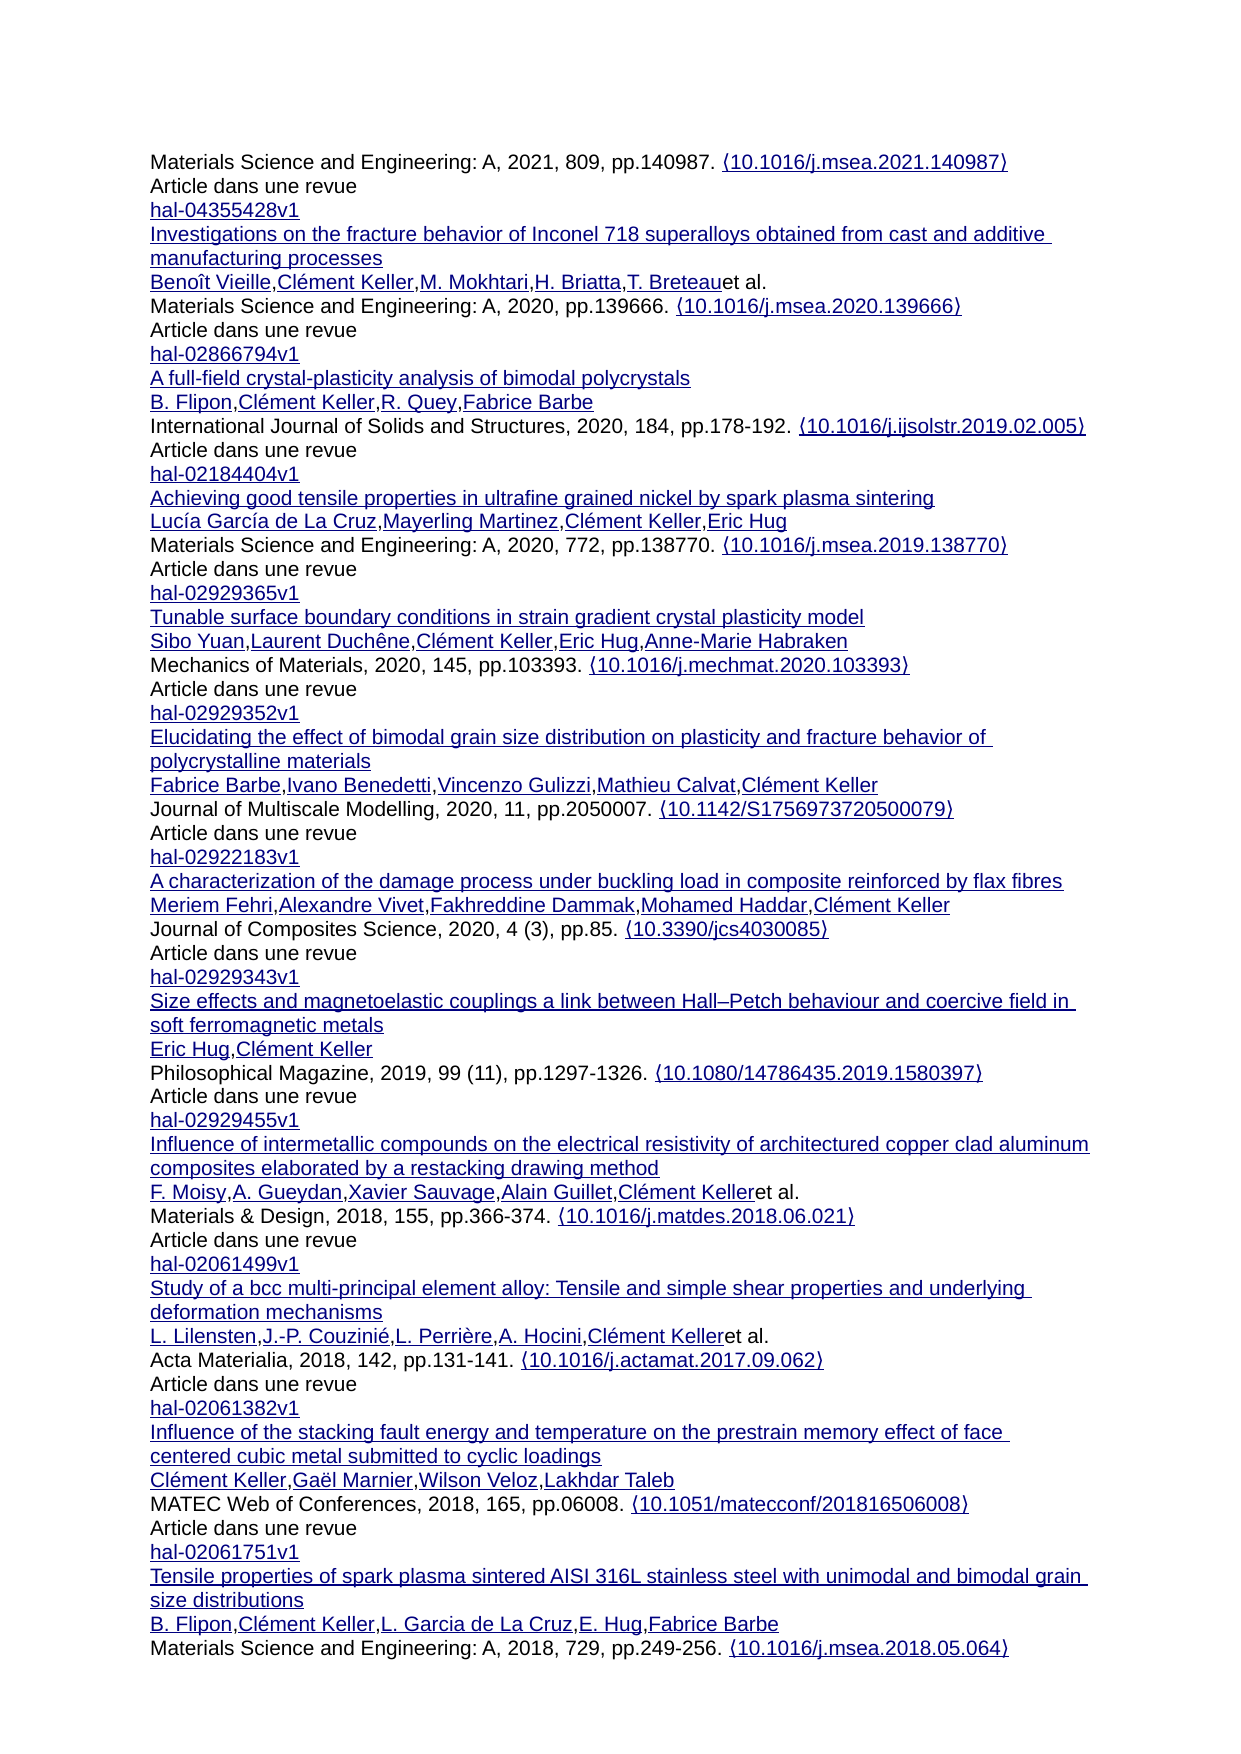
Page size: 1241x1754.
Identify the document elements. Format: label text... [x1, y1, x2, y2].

table_cell Materials Science and Engineering: A, 2021, 809, pp.140987. ⟨10.1016/j.msea.2021.140987⟩ Article dans une revue hal-04355428v1 [150, 150, 1090, 222]
table_cell Influence of the stacking fault energy and temperature on the prestrain memory effect of face centered cubic metal submitted to cyclic loadings Clément Keller,Gaël Marnier,Wilson Veloz,Lakhdar Taleb MATEC Web of Conferences, 2018, 165, pp.06008. ⟨10.1051/matecconf/201816506008⟩ Article dans une revue hal-02061751v1 [150, 1420, 1090, 1563]
table_cell Elucidating the effect of bimodal grain size distribution on plasticity and fracture behavior of polycrystalline materials Fabrice Barbe,Ivano Benedetti,Vincenzo Gulizzi,Mathieu Calvat,Clément Keller Journal of Multiscale Modelling, 2020, 11, pp.2050007. ⟨10.1142/S1756973720500079⟩ Article dans une revue hal-02922183v1 [150, 725, 1090, 869]
table_cell Size effects and magnetoelastic couplings a link between Hall–Petch behaviour and coercive field in soft ferromagnetic metals Eric Hug,Clément Keller Philosophical Magazine, 2019, 99 (11), pp.1297-1326. ⟨10.1080/14786435.2019.1580397⟩ Article dans une revue hal-02929455v1 [150, 989, 1090, 1132]
table_cell Tensile properties of spark plasma sintered AISI 316L stainless steel with unimodal and bimodal grain size distributions B. Flipon,Clément Keller,L. Garcia de La Cruz,E. Hug,Fabrice Barbe Materials Science and Engineering: A, 2018, 729, pp.249-256. ⟨10.1016/j.msea.2018.05.064⟩ [150, 1564, 1090, 1659]
table_cell Influence of intermetallic compounds on the electrical resistivity of architectured copper clad aluminum [150, 1132, 1090, 1153]
table_cell A full-field crystal-plasticity analysis of bimodal polycrystals B. Flipon,Clément Keller,R. Quey,Fabrice Barbe International Journal of Solids and Structures, 2020, 184, pp.178-192. ⟨10.1016/j.ijsolstr.2019.02.005⟩ Article dans une revue hal-02184404v1 [150, 366, 1090, 485]
table_cell Achieving good tensile properties in ultrafine grained nickel by spark plasma sintering Lucía García de La Cruz,Mayerling Martinez,Clément Keller,Eric Hug Materials Science and Engineering: A, 2020, 772, pp.138770. ⟨10.1016/j.msea.2019.138770⟩ Article dans une revue hal-02929365v1 [150, 485, 1090, 605]
table_cell Tunable surface boundary conditions in strain gradient crystal plasticity model Sibo Yuan,Laurent Duchêne,Clément Keller,Eric Hug,Anne-Marie Habraken Mechanics of Materials, 2020, 145, pp.103393. ⟨10.1016/j.mechmat.2020.103393⟩ Article dans une revue hal-02929352v1 [150, 605, 1090, 725]
table_cell Investigations on the fracture behavior of Inconel 718 superalloys obtained from cast and additive manufacturing processes Benoît Vieille,Clément Keller,M. Mokhtari,H. Briatta,T. Breteauet al. Materials Science and Engineering: A, 2020, pp.139666. ⟨10.1016/j.msea.2020.139666⟩ Article dans une revue hal-02866794v1 [150, 222, 1090, 366]
table_cell A characterization of the damage process under buckling load in composite reinforced by flax fibres Meriem Fehri,Alexandre Vivet,Fakhreddine Dammak,Mohamed Haddar,Clément Keller Journal of Composites Science, 2020, 4 (3), pp.85. ⟨10.3390/jcs4030085⟩ Article dans une revue hal-02929343v1 [150, 869, 1090, 988]
table_cell composites elaborated by a restacking drawing method F. Moisy,A. Gueydan,Xavier Sauvage,Alain Guillet,Clément Kelleret al. Materials & Design, 2018, 155, pp.366-374. ⟨10.1016/j.matdes.2018.06.021⟩ Article dans une revue hal-02061499v1 [150, 1154, 1090, 1276]
table_cell Study of a bcc multi-principal element alloy: Tensile and simple shear properties and underlying deformation mechanisms L. Lilensten,J.-P. Couzinié,L. Perrière,A. Hocini,Clément Kelleret al. Acta Materialia, 2018, 142, pp.131-141. ⟨10.1016/j.actamat.2017.09.062⟩ Article dans une revue hal-02061382v1 [150, 1276, 1090, 1420]
